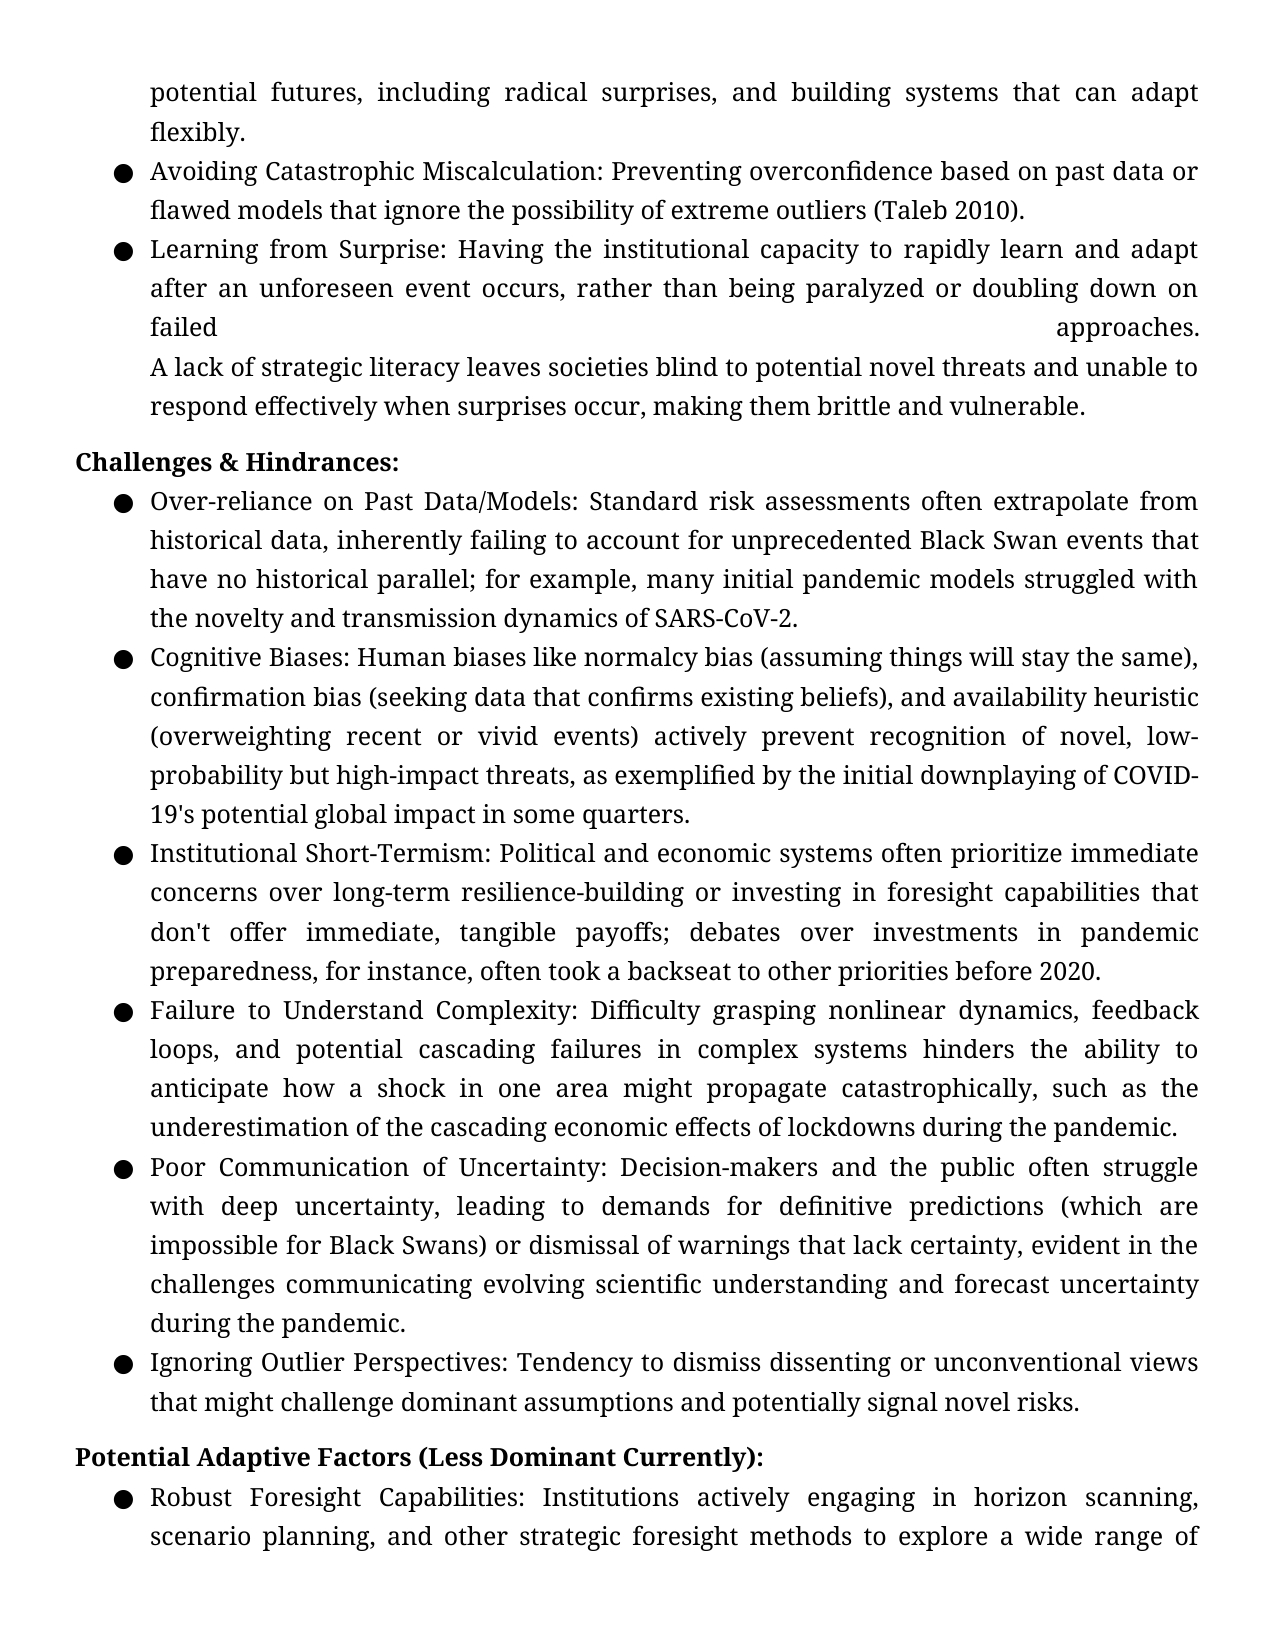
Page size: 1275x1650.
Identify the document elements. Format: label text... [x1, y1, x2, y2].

list Avoiding Catastrophic Miscalculation: Preventing overconfidence based on past data or flawed models that ignore the possibility of extreme outliers (Taleb 2010). [112, 153, 1200, 227]
list Ignoring Outlier Perspectives: Tendency to dismiss dissenting or unconventional views that might challenge dominant assumptions and potentially signal novel risks. [112, 1345, 1200, 1418]
list Learning from Surprise: Having the institutional capacity to rapidly learn and adapt after an unforeseen event occurs, rather than being paralyzed or doubling down on failed approaches. A lack of strategic literacy leaves societies blind to potential novel threats and unable to respond effectively when surprises occur, making them brittle and vulnerable. [112, 232, 1200, 422]
subtitle Potential Adaptive Factors (Less Dominant Currently): [75, 1440, 1200, 1474]
subtitle Challenges & Hindrances: [75, 444, 1200, 478]
list Cognitive Biases: Human biases like normalcy bias (assuming things will stay the same), confirmation bias (seeking data that confirms existing beliefs), and availability heuristic (overweighting recent or vivid events) actively prevent recognition of novel, low-probability but high-impact threats, as exemplified by the initial downplaying of COVID-19's potential global impact in some quarters. [112, 640, 1200, 831]
list Poor Communication of Uncertainty: Decision-makers and the public often struggle with deep uncertainty, leading to demands for definitive predictions (which are impossible for Black Swans) or dismissal of warnings that lack certainty, evident in the challenges communicating evolving scientific understanding and forecast uncertainty during the pandemic. [112, 1149, 1200, 1340]
list Robust Foresight Capabilities: Institutions actively engaging in horizon scanning, scenario planning, and other strategic foresight methods to explore a wide range of [112, 1479, 1200, 1552]
list Failure to Understand Complexity: Difficulty grasping nonlinear dynamics, feedback loops, and potential cascading failures in complex systems hinders the ability to anticipate how a shock in one area might propagate catastrophically, such as the underestimation of the cascading economic effects of lockdowns during the pandemic. [112, 992, 1200, 1144]
list Over-reliance on Past Data/Models: Standard risk assessments often extrapolate from historical data, inherently failing to account for unprecedented Black Swan events that have no historical parallel; for example, many initial pandemic models struggled with the novelty and transmission dynamics of SARS-CoV-2. [112, 483, 1200, 635]
list potential futures, including radical surprises, and building systems that can adapt flexibly. [112, 75, 1200, 148]
list Institutional Short-Termism: Political and economic systems often prioritize immediate concerns over long-term resilience-building or investing in foresight capabilities that don't offer immediate, tangible payoffs; debates over investments in pandemic preparedness, for instance, often took a backseat to other priorities before 2020. [112, 836, 1200, 987]
